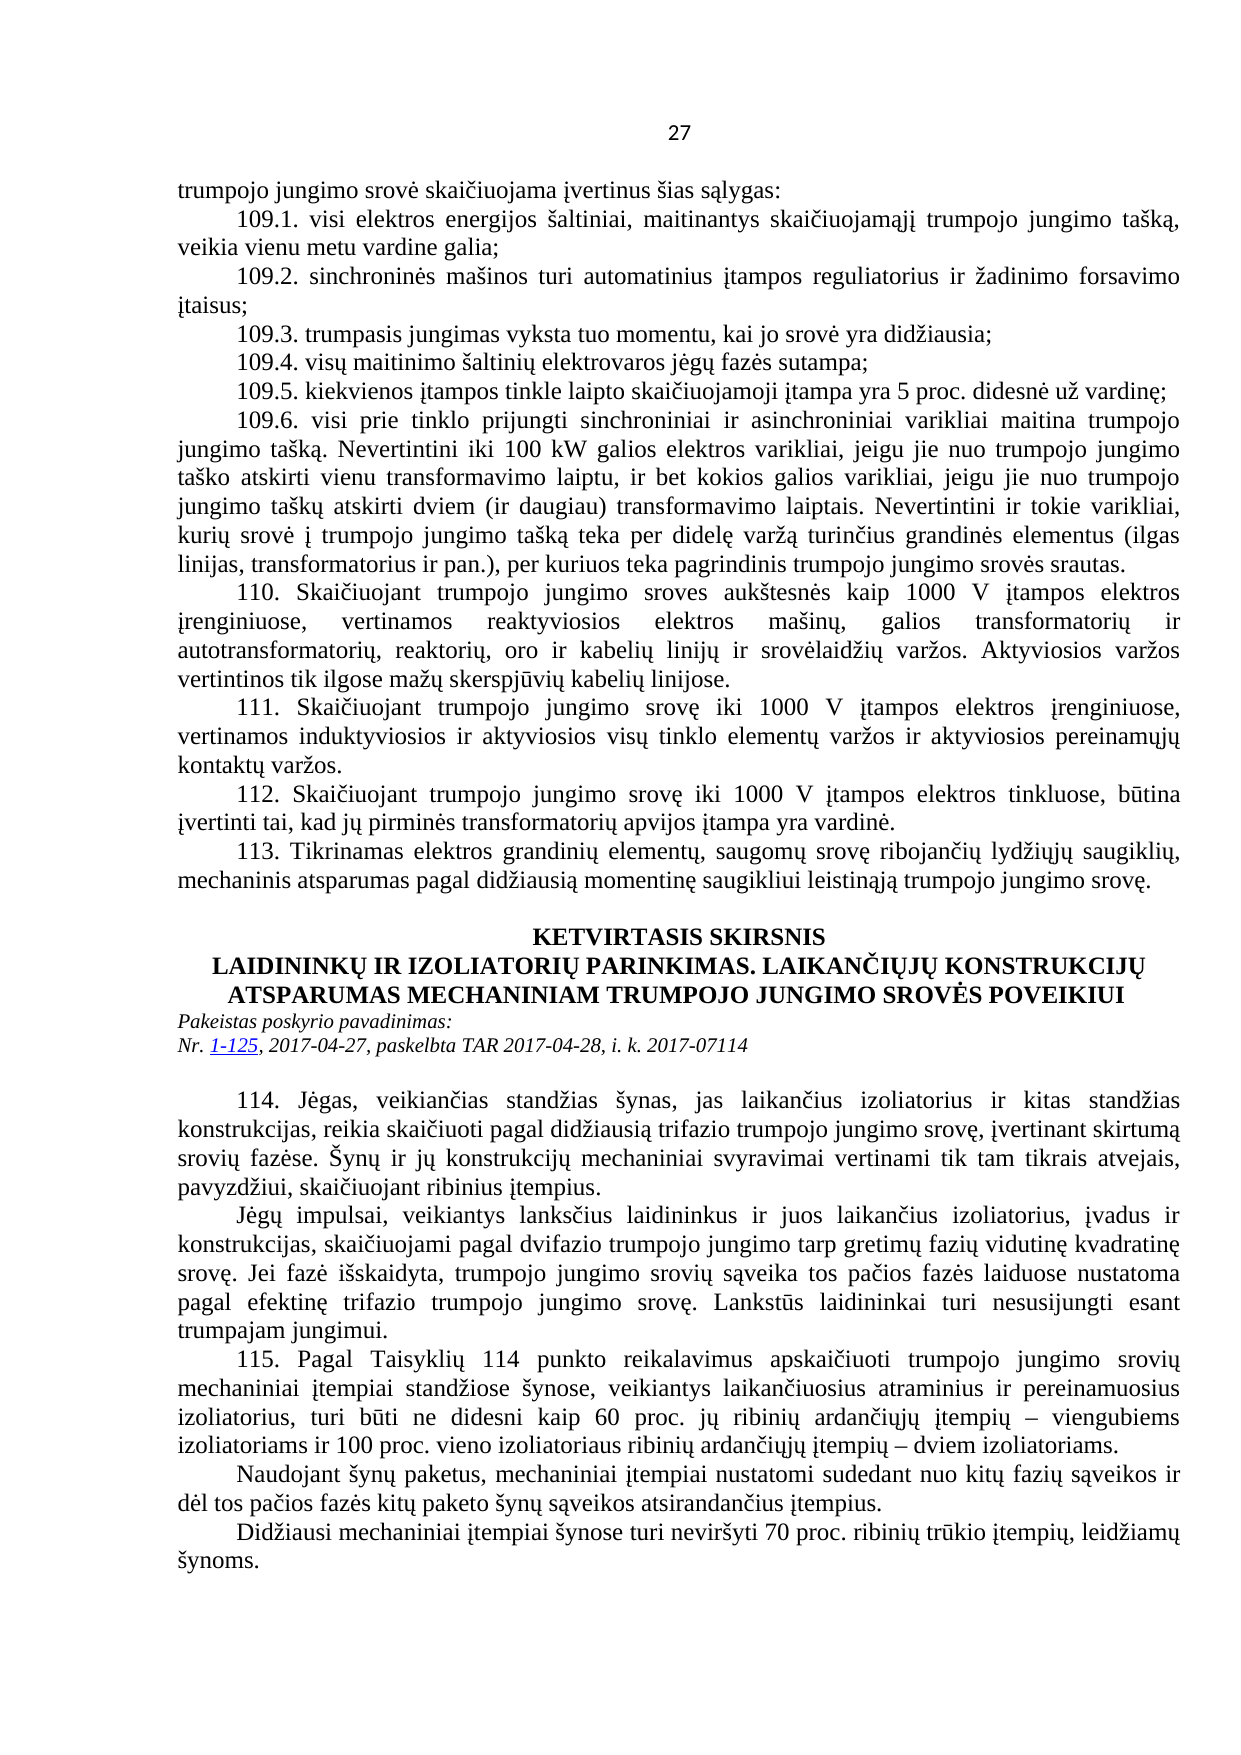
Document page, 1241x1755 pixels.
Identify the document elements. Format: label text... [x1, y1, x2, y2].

text 109.4. visų maitinimo šaltinių elektrovaros jėgų fazės sutampa; [177, 347, 1181, 376]
text 112. Skaičiuojant trumpojo jungimo srovę iki 1000 V įtampos elektros tinkluose, būtina įvertinti tai, kad jų pirminės transformatorių apvijos įtampa yra vardinė. [177, 779, 1181, 836]
text Nr. 1-125, 2017-04-27, paskelbta TAR 2017-04-28, i. k. 2017-07114 [177, 1033, 1181, 1057]
text 109.2. sinchroninės mašinos turi automatinius įtampos reguliatorius ir žadinimo forsavimo įtaisus; [177, 261, 1181, 319]
text Didžiausi mechaniniai įtempiai šynose turi neviršyti 70 proc. ribinių trūkio įtempių, leidžiamų šynoms. [177, 1517, 1181, 1574]
text 109.6. visi prie tinklo prijungti sinchroniniai ir asinchroniniai varikliai maitina trumpojo jungimo tašką. Nevertintini iki 100 kW galios elektros varikliai, jeigu jie nuo trumpojo jungimo taško atskirti vienu transformavimo laiptu, ir bet kokios galios varikliai, jeigu jie nuo trumpojo jungimo taškų atskirti dviem (ir daugiau) transformavimo laiptais. Nevertintini ir tokie varikliai, kurių srovė į trumpojo jungimo tašką teka per didelę varžą turinčius grandinės elementus (ilgas linijas, transformatorius ir pan.), per kuriuos teka pagrindinis trumpojo jungimo srovės srautas. [177, 405, 1181, 577]
text Naudojant šynų paketus, mechaniniai įtempiai nustatomi sudedant nuo kitų fazių sąveikos ir dėl tos pačios fazės kitų paketo šynų sąveikos atsirandančius įtempius. [177, 1459, 1181, 1517]
text 109.1. visi elektros energijos šaltiniai, maitinantys skaičiuojamąjį trumpojo jungimo tašką, veikia vienu metu vardine galia; [177, 204, 1181, 261]
text 114. Jėgas, veikiančias standžias šynas, jas laikančius izoliatorius ir kitas standžias konstrukcijas, reikia skaičiuoti pagal didžiausią trifazio trumpojo jungimo srovę, įvertinant skirtumą srovių fazėse. Šynų ir jų konstrukcijų mechaniniai svyravimai vertinami tik tam tikrais atvejais, pavyzdžiui, skaičiuojant ribinius įtempius. [177, 1086, 1181, 1201]
text 109.3. trumpasis jungimas vyksta tuo momentu, kai jo srovė yra didžiausia; [177, 319, 1181, 347]
text 113. Tikrinamas elektros grandinių elementų, saugomų srovę ribojančių lydžiųjų saugiklių, mechaninis atsparumas pagal didžiausią momentinę saugikliui leistinąją trumpojo jungimo srovę. [177, 836, 1181, 894]
text 109.5. kiekvienos įtampos tinkle laipto skaičiuojamoji įtampa yra 5 proc. didesnė už vardinę; [177, 376, 1181, 405]
text Jėgų impulsai, veikiantys lanksčius laidininkus ir juos laikančius izoliatorius, įvadus ir konstrukcijas, skaičiuojami pagal dvifazio trumpojo jungimo tarp gretimų fazių vidutinę kvadratinę srovę. Jei fazė išskaidyta, trumpojo jungimo srovių sąveika tos pačios fazės laiduose nustatoma pagal efektinę trifazio trumpojo jungimo srovę. Lankstūs laidininkai turi nesusijungti esant trumpajam jungimui. [177, 1201, 1181, 1344]
text KETVIRTASIS SKIRSNIS [177, 922, 1181, 951]
text 110. Skaičiuojant trumpojo jungimo sroves aukštesnės kaip 1000 V įtampos elektros įrenginiuose, vertinamos reaktyviosios elektros mašinų, galios transformatorių ir autotransformatorių, reaktorių, oro ir kabelių linijų ir srovėlaidžių varžos. Aktyviosios varžos vertintinos tik ilgose mažų skerspjūvių kabelių linijose. [177, 577, 1181, 692]
text 111. Skaičiuojant trumpojo jungimo srovę iki 1000 V įtampos elektros įrenginiuose, vertinamos induktyviosios ir aktyviosios visų tinklo elementų varžos ir aktyviosios pereinamųjų kontaktų varžos. [177, 692, 1181, 779]
text trumpojo jungimo srovė skaičiuojama įvertinus šias sąlygas: [177, 175, 1181, 204]
text Pakeistas poskyrio pavadinimas: [177, 1009, 1181, 1033]
text LAIDININKŲ IR IZOLIATORIŲ PARINKIMAS. LAIKANČIŲJŲ KONSTRUKCIJŲ ATSPARUMAS MECHANINIAM TRUMPOJO JUNGIMO SROVĖS POVEIKIUI [177, 951, 1181, 1009]
text 115. Pagal Taisyklių 114 punkto reikalavimus apskaičiuoti trumpojo jungimo srovių mechaniniai įtempiai standžiose šynose, veikiantys laikančiuosius atraminius ir pereinamuosius izoliatorius, turi būti ne didesni kaip 60 proc. jų ribinių ardančiųjų įtempių – viengubiems izoliatoriams ir 100 proc. vieno izoliatoriaus ribinių ardančiųjų įtempių – dviem izoliatoriams. [177, 1344, 1181, 1459]
